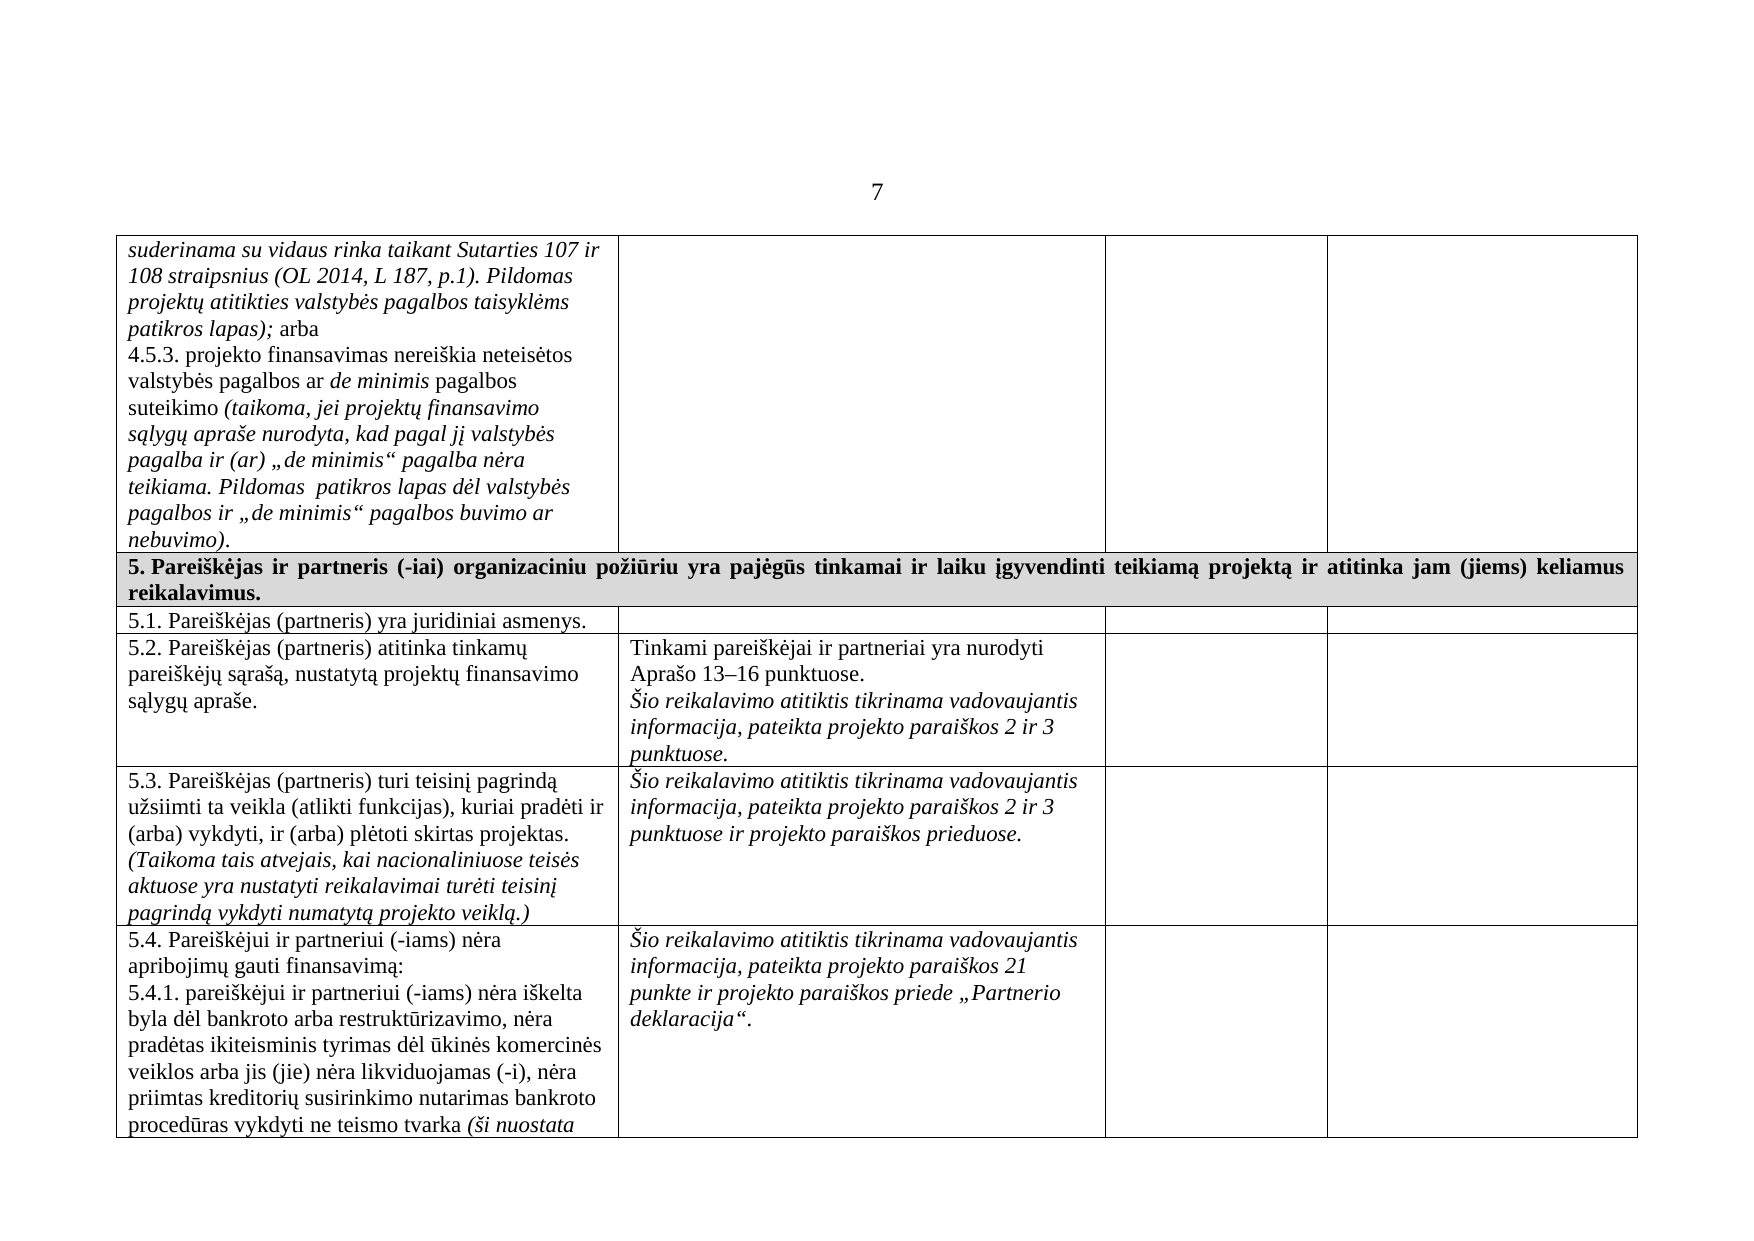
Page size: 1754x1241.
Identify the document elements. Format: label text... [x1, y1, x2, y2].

table_cell [1106, 236, 1327, 552]
table_cell [1106, 634, 1327, 766]
table_cell [1328, 634, 1637, 766]
table_cell 5. Pareiškėjas ir partneris (-iai) organizaciniu požiūriu yra pajėgūs tinkamai ir laiku įgyvendinti teikiamą projektą ir atitinka jam (jiems) keliamus reikalavimus. [117, 553, 1637, 606]
table_cell Šio reikalavimo atitiktis tikrinama vadovaujantis informacija, pateikta projekto paraiškos 2 ir 3 punktuose ir projekto paraiškos prieduose. [619, 767, 1105, 925]
table_cell [619, 607, 1105, 633]
table_cell [1106, 767, 1327, 925]
table_cell Tinkami pareiškėjai ir partneriai yra nurodyti Aprašo 13–16 punktuose. Šio reikalavimo atitiktis tikrinama vadovaujantis informacija, pateikta projekto paraiškos 2 ir 3 punktuose. [619, 634, 1105, 766]
table_cell [1106, 926, 1327, 1137]
table_cell 5.2. Pareiškėjas (partneris) atitinka tinkamų pareiškėjų sąrašą, nustatytą projektų finansavimo sąlygų apraše. [117, 634, 618, 766]
table_cell [1328, 236, 1637, 552]
table_cell [1106, 607, 1327, 633]
table_cell Šio reikalavimo atitiktis tikrinama vadovaujantis informacija, pateikta projekto paraiškos 21 punkte ir projekto paraiškos priede „Partnerio deklaracija“. [619, 926, 1105, 1137]
table_cell suderinama su vidaus rinka taikant Sutarties 107 ir 108 straipsnius (OL 2014, L 187, p.1). Pildomas projektų atitikties valstybės pagalbos taisyklėms patikros lapas); arba 4.5.3. projekto finansavimas nereiškia neteisėtos valstybės pagalbos ar de minimis pagalbos suteikimo (taikoma, jei projektų finansavimo sąlygų apraše nurodyta, kad pagal jį valstybės pagalba ir (ar) „de minimis“ pagalba nėra teikiama. Pildomas patikros lapas dėl valstybės pagalbos ir „de minimis“ pagalbos buvimo ar nebuvimo). [117, 236, 618, 552]
table_cell [619, 236, 1105, 552]
table_cell 5.1. Pareiškėjas (partneris) yra juridiniai asmenys. [117, 607, 618, 633]
table_cell [1328, 767, 1637, 925]
table_cell 5.4. Pareiškėjui ir partneriui (-iams) nėra apribojimų gauti finansavimą: 5.4.1. pareiškėjui ir partneriui (-iams) nėra iškelta byla dėl bankroto arba restruktūrizavimo, nėra pradėtas ikiteisminis tyrimas dėl ūkinės komercinės veiklos arba jis (jie) nėra likviduojamas (-i), nėra priimtas kreditorių susirinkimo nutarimas bankroto procedūras vykdyti ne teismo tvarka (ši nuostata [117, 926, 618, 1137]
table_cell [1328, 607, 1637, 633]
table_cell 5.3. Pareiškėjas (partneris) turi teisinį pagrindą užsiimti ta veikla (atlikti funkcijas), kuriai pradėti ir (arba) vykdyti, ir (arba) plėtoti skirtas projektas. (Taikoma tais atvejais, kai nacionaliniuose teisės aktuose yra nustatyti reikalavimai turėti teisinį pagrindą vykdyti numatytą projekto veiklą.) [117, 767, 618, 925]
table_cell [1328, 926, 1637, 1137]
